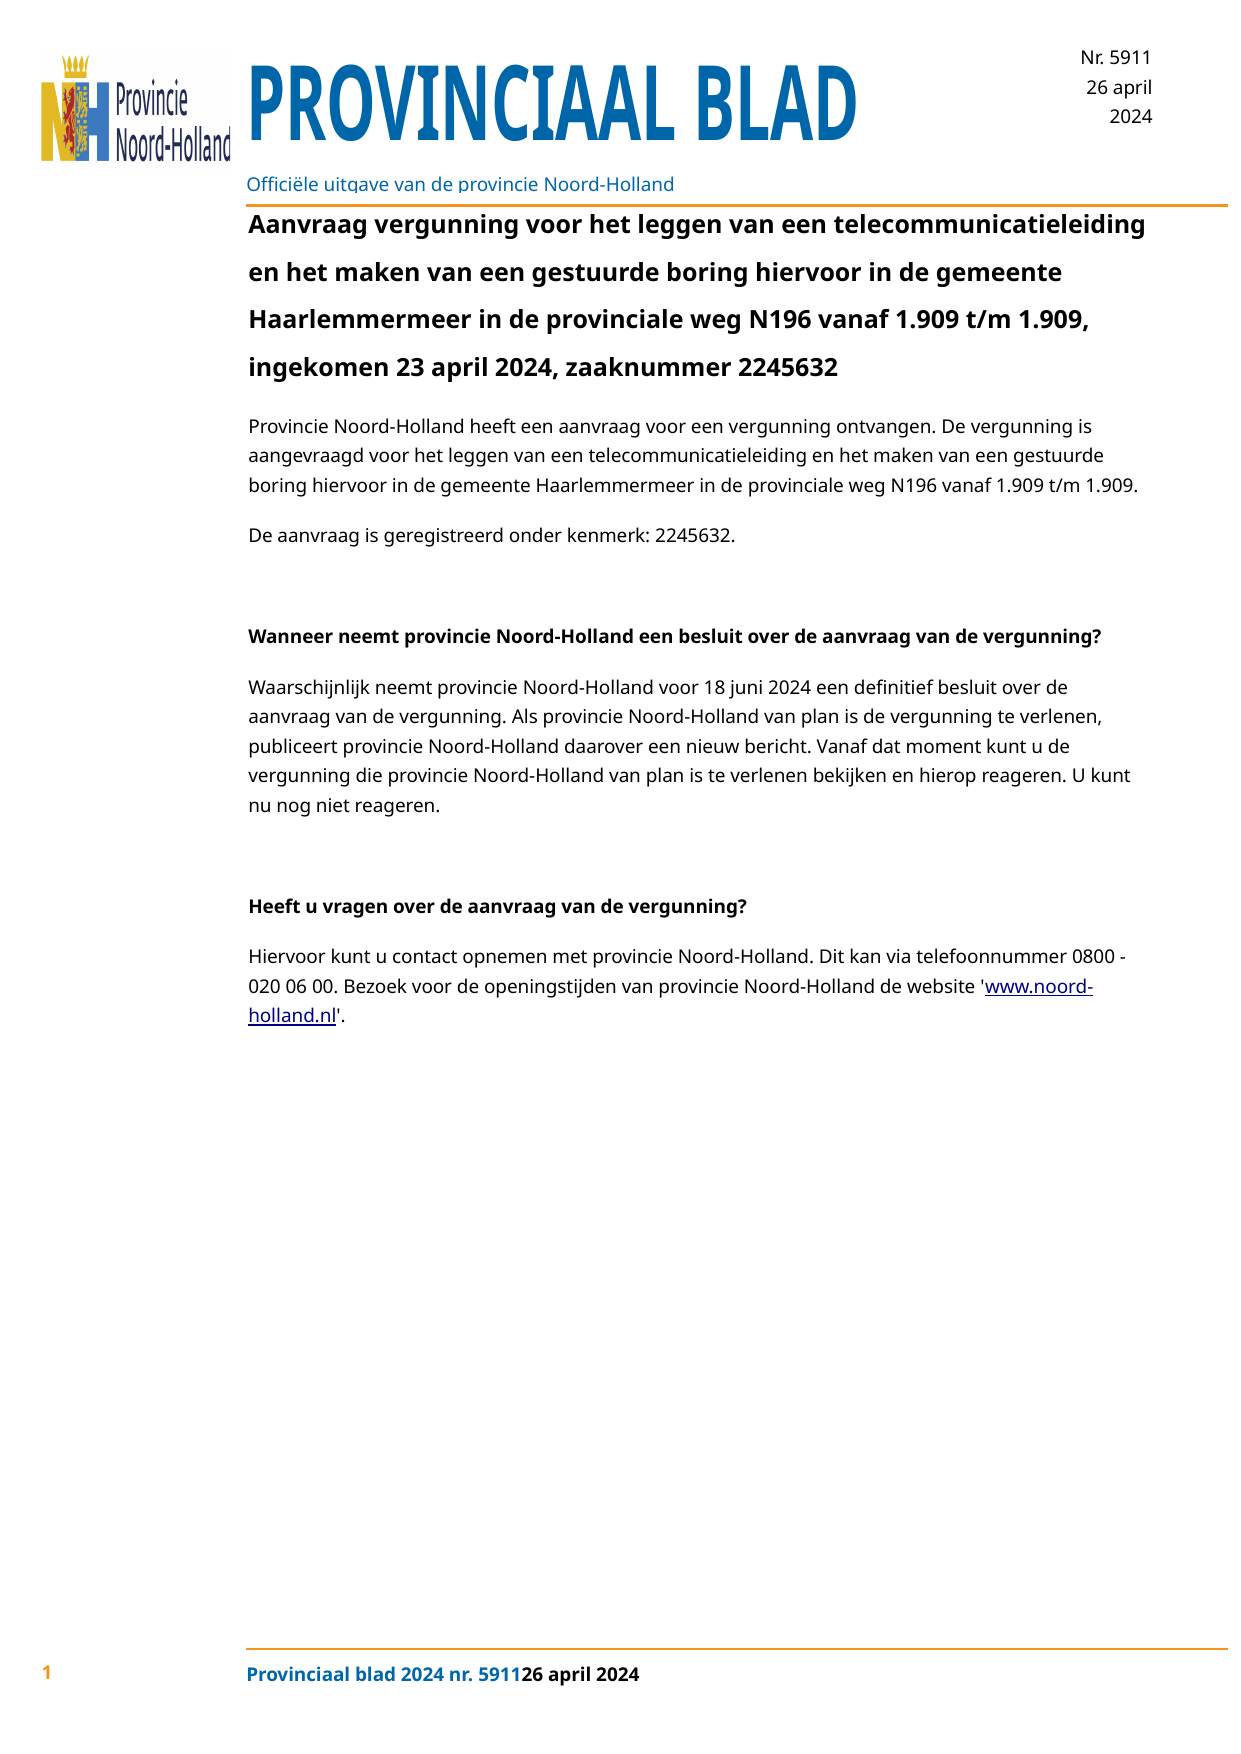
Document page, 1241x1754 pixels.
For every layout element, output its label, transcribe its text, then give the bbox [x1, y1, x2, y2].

text Wanneer neemt provincie Noord-Holland een besluit over de aanvraag van de vergunning? [248, 623, 1152, 649]
text Waarschijnlijk neemt provincie Noord-Holland voor 18 juni 2024 een definitief besluit over de aanvraag van de vergunning. Als provincie Noord-Holland van plan is de vergunning te verlenen, publiceert provincie Noord-Holland daarover een nieuw bericht. Vanaf dat moment kunt u de vergunning die provincie Noord-Holland van plan is te verlenen bekijken en hierop reageren. U kunt nu nog niet reageren. [248, 674, 1152, 818]
text Heeft u vragen over de aanvraag van de vergunning? [248, 893, 1152, 919]
picture [41, 47, 231, 172]
text Aanvraag vergunning voor het leggen van een telecommunicatieleiding en het maken van een gestuurde boring hiervoor in de gemeente Haarlemmermeer in de provinciale weg N196 vanaf 1.909 t/m 1.909, ingekomen 23 april 2024, zaaknummer 2245632 [248, 207, 1152, 384]
text De aanvraag is geregistreerd onder kenmerk: 2245632. [248, 523, 1152, 548]
text Hiervoor kunt u contact opnemen met provincie Noord-Holland. Dit kan via telefoonnummer 0800 - 020 06 00. Bezoek voor de openingstijden van provincie Noord-Holland de website 'www.noord-holland.nl'. [248, 943, 1152, 1028]
text Provincie Noord-Holland heeft een aanvraag voor een vergunning ontvangen. De vergunning is aangevraagd voor het leggen van een telecommunicatieleiding en het maken van een gestuurde boring hiervoor in de gemeente Haarlemmermeer in de provinciale weg N196 vanaf 1.909 t/m 1.909. [248, 413, 1152, 498]
